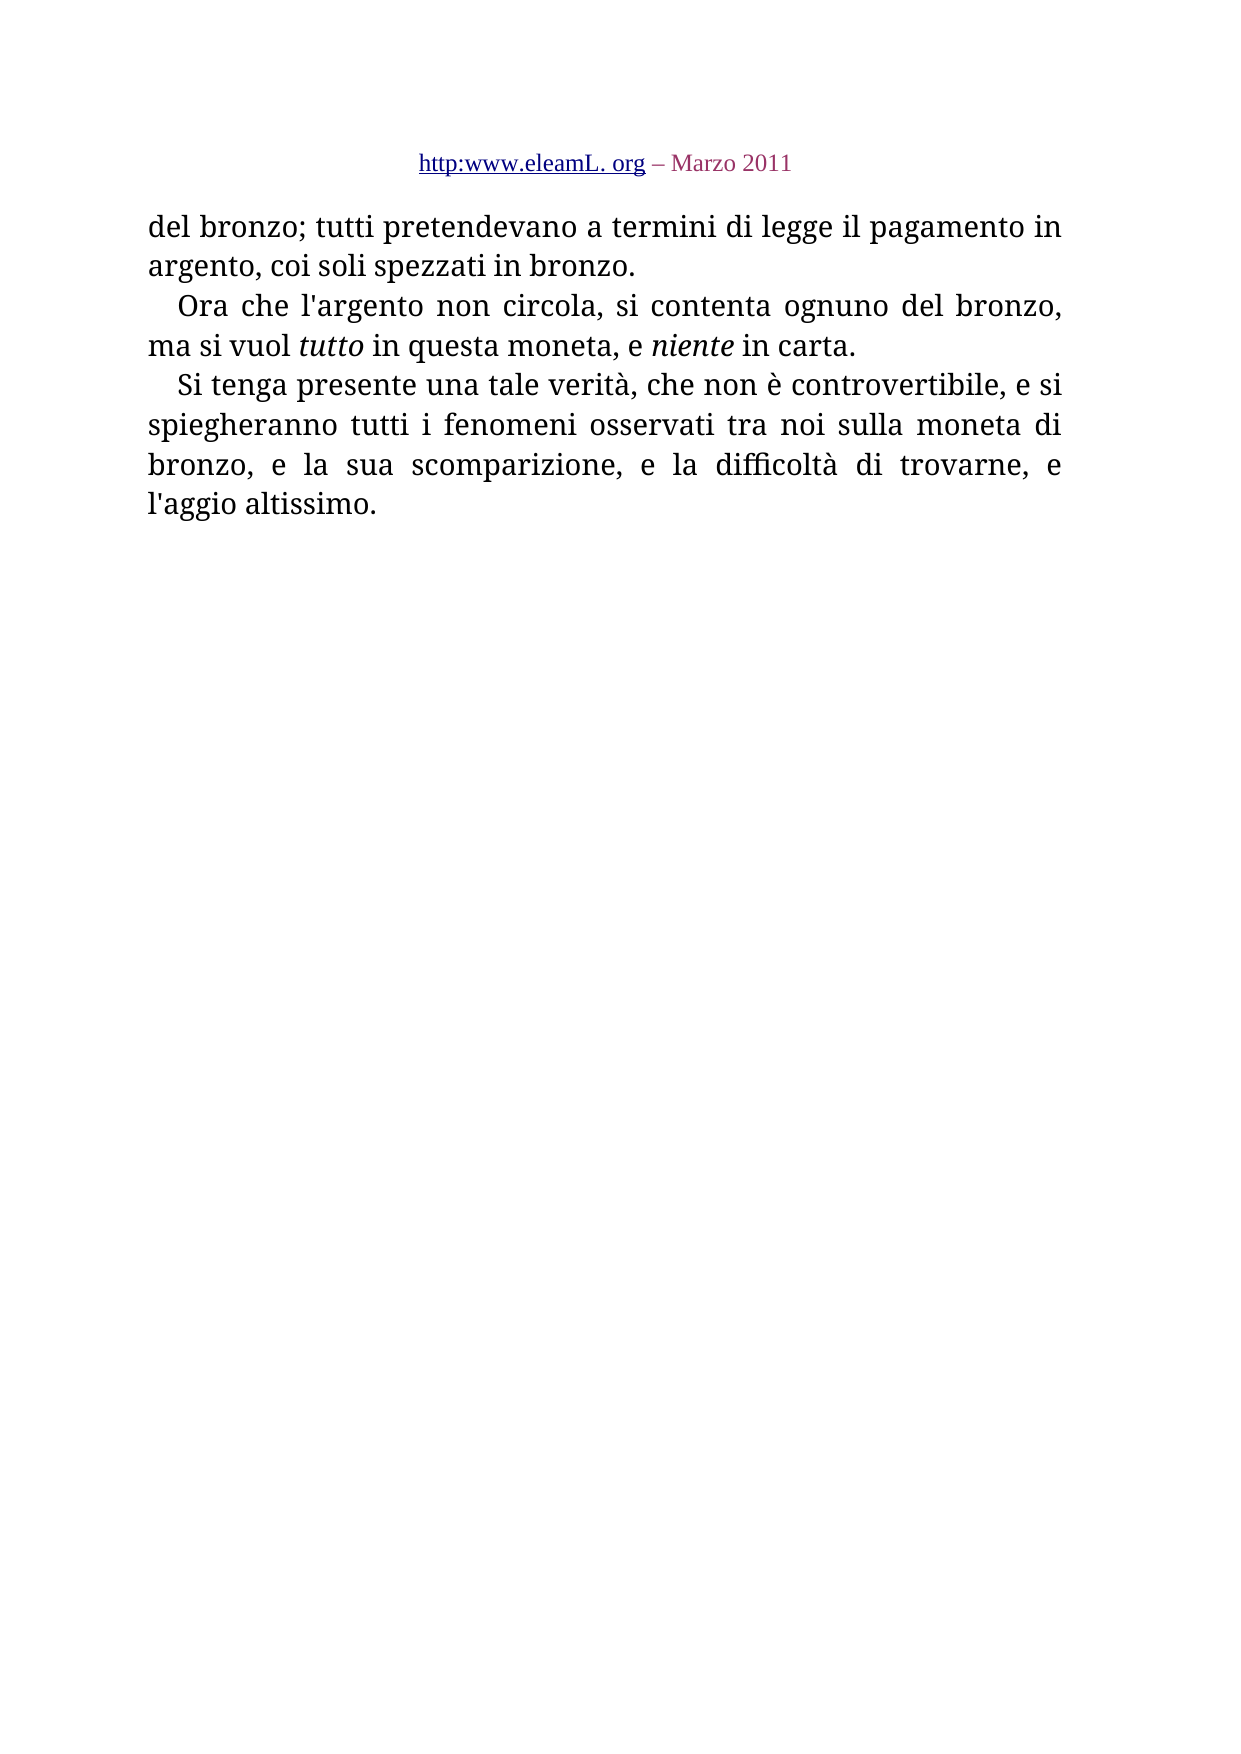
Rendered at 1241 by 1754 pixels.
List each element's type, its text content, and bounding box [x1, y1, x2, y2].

text del bronzo; tutti pretendevano a termini di legge il pagamento in argento, coi soli spezzati in bronzo. [148, 206, 1063, 285]
text Si tenga presente una tale verità, che non è controvertibile, e si spiegheranno tutti i fenomeni osservati tra noi sulla moneta di bronzo, e la sua scomparizione, e la difficoltà di trovarne, e l'aggio altissimo. [148, 364, 1063, 523]
text Ora che l'argento non circola, si contenta ognuno del bronzo, ma si vuol tutto in questa moneta, e niente in carta. [148, 285, 1063, 364]
